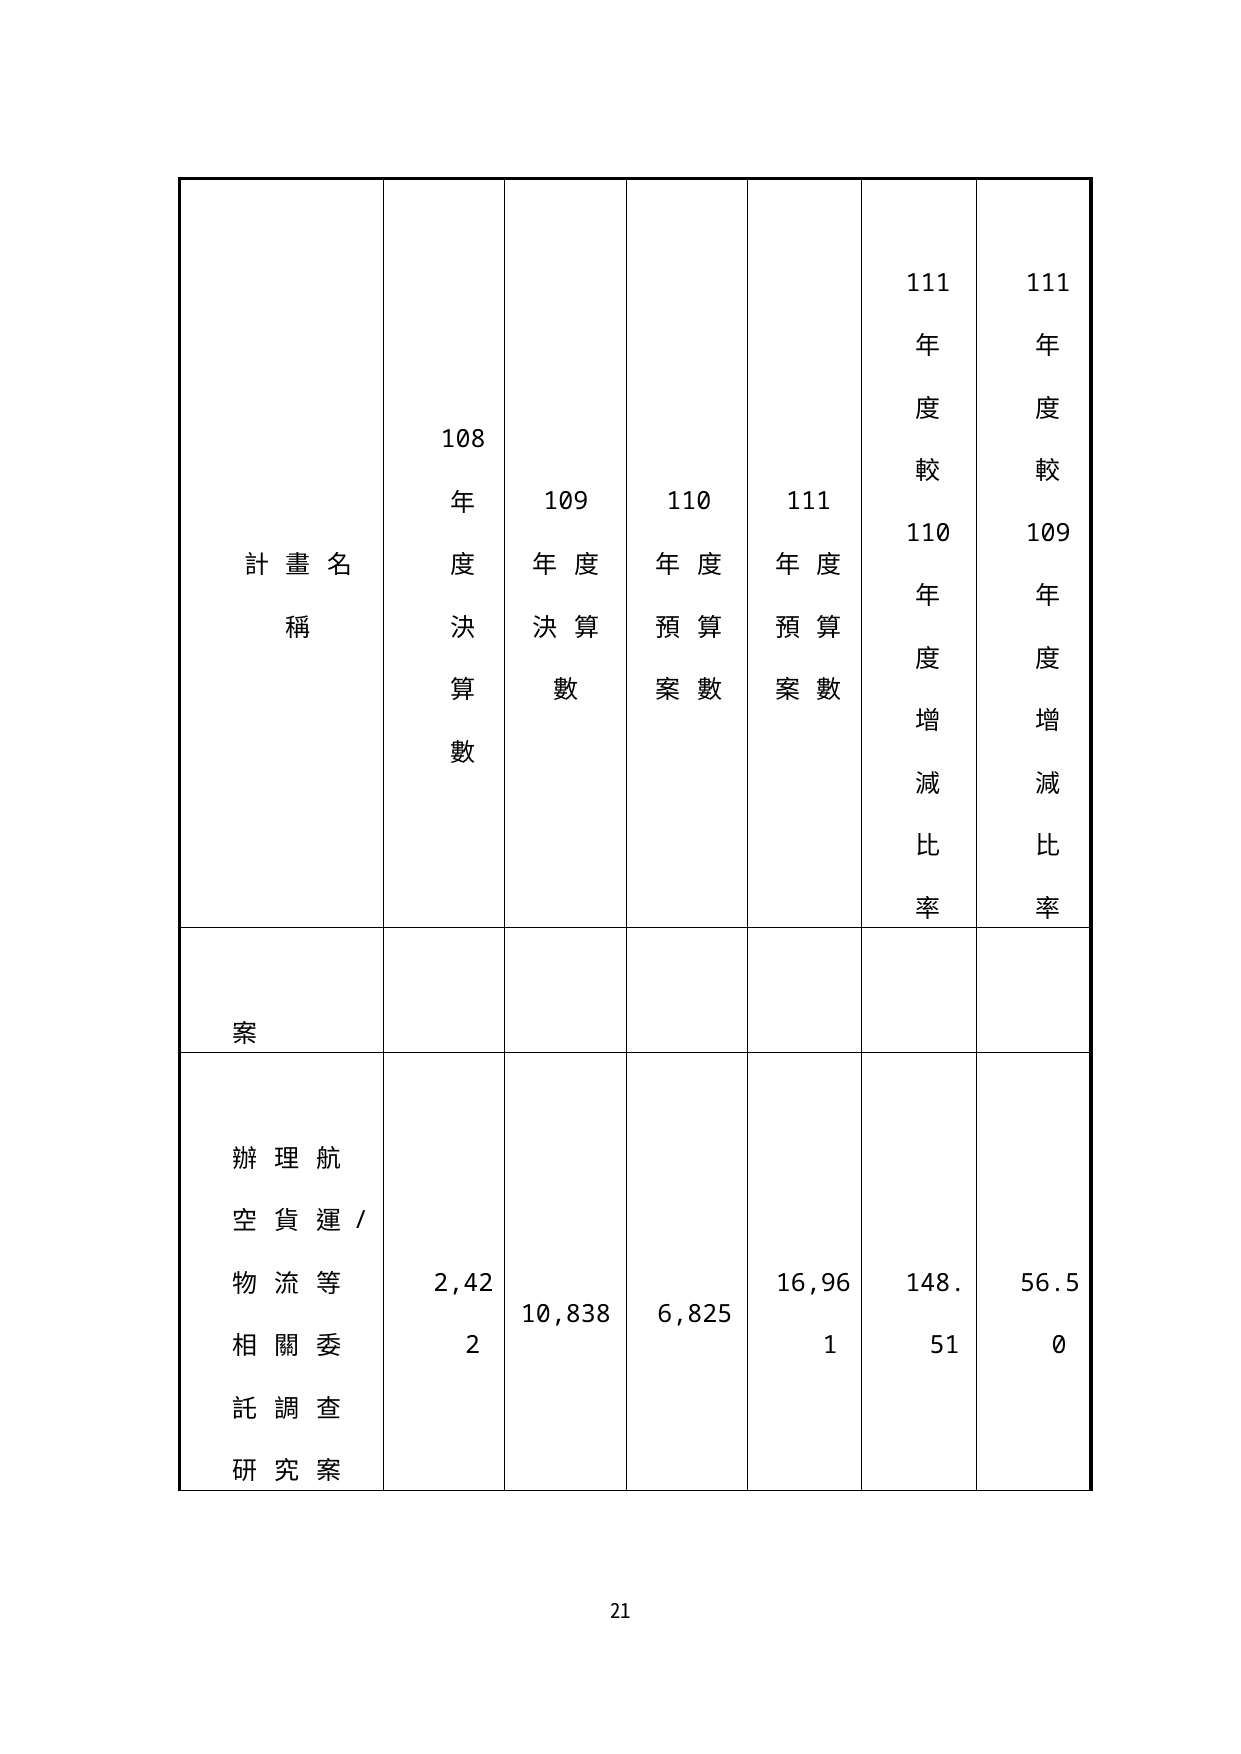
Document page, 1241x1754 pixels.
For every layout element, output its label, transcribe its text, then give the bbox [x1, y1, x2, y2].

table_header 108年度決算數 [384, 180, 504, 927]
table_cell [977, 928, 1089, 1052]
table_header 109年度決算數 [505, 180, 626, 927]
table_cell 2,422 [384, 1053, 504, 1490]
table_header 110年度預算案數 [627, 180, 747, 927]
table_cell 10,838 [505, 1053, 626, 1490]
table_header 計畫名稱 [181, 180, 383, 927]
table_cell 案 [181, 928, 383, 1052]
table_cell 辦理航空貨運/物流等相關委託調查研究案 [181, 1053, 383, 1490]
table_cell 6,825 [627, 1053, 747, 1490]
table_cell [384, 928, 504, 1052]
table_cell [627, 928, 747, 1052]
table_header 111年度預算案數 [748, 180, 861, 927]
table_header 111年度較110年度增減比率 [862, 180, 976, 927]
table_cell 16,961 [748, 1053, 861, 1490]
table_cell 56.50 [977, 1053, 1089, 1490]
table_cell [505, 928, 626, 1052]
table_cell [748, 928, 861, 1052]
table_cell 148.51 [862, 1053, 976, 1490]
table_cell [862, 928, 976, 1052]
table_header 111年度較109年度增減比率 [977, 180, 1089, 927]
